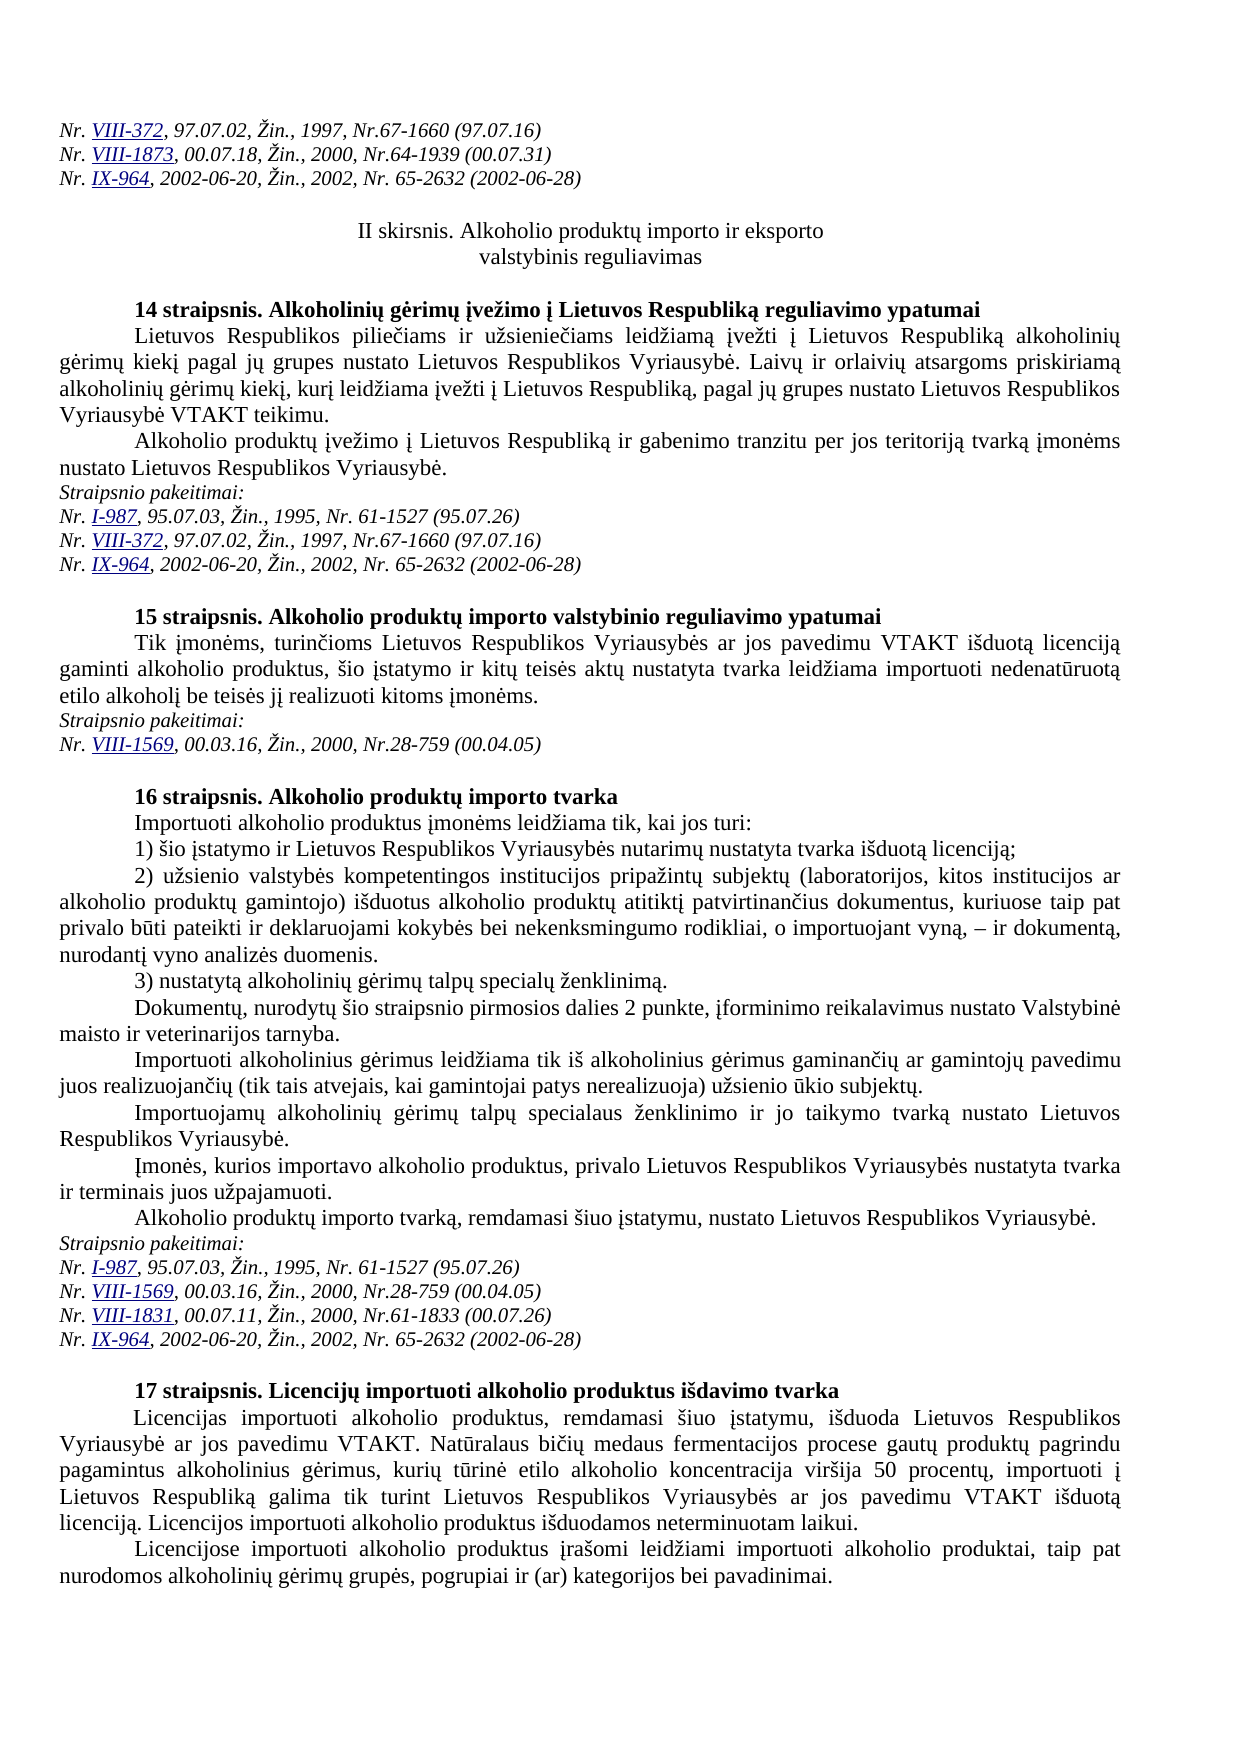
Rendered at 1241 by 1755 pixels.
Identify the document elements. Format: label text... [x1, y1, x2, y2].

text II skirsnis. Alkoholio produktų importo ir eksporto [59, 217, 1122, 243]
text Nr. IX-964, 2002-06-20, Žin., 2002, Nr. 65-2632 (2002-06-28) [59, 552, 1122, 576]
text Nr. VIII-372, 97.07.02, Žin., 1997, Nr.67-1660 (97.07.16) [59, 528, 1122, 552]
text Alkoholio produktų importo tvarką, remdamasi šiuo įstatymu, nustato Lietuvos Respublikos Vyriausybė. [59, 1204, 1122, 1231]
text Straipsnio pakeitimai: [59, 1231, 1122, 1255]
text Alkoholio produktų įvežimo į Lietuvos Respubliką ir gabenimo tranzitu per jos teritoriją tvarką įmonėms nustato Lietuvos Respublikos Vyriausybė. [59, 427, 1122, 480]
text 1) šio įstatymo ir Lietuvos Respublikos Vyriausybės nutarimų nustatyta tvarka išduotą licenciją; [59, 835, 1122, 862]
text 3) nustatytą alkoholinių gėrimų talpų specialų ženklinimą. [59, 967, 1122, 993]
text Įmonės, kurios importavo alkoholio produktus, privalo Lietuvos Respublikos Vyriausybės nustatyta tvarka ir terminais juos užpajamuoti. [59, 1152, 1122, 1204]
text Tik įmonėms, turinčioms Lietuvos Respublikos Vyriausybės ar jos pavedimu VTAKT išduotą licenciją gaminti alkoholio produktus, šio įstatymo ir kitų teisės aktų nustatyta tvarka leidžiama importuoti nedenatūruotą etilo alkoholį be teisės jį realizuoti kitoms įmonėms. [59, 629, 1122, 708]
text valstybinis reguliavimas [59, 243, 1122, 269]
text 14 straipsnis. Alkoholinių gėrimų įvežimo į Lietuvos Respubliką reguliavimo ypatumai [59, 296, 1122, 322]
text Nr. I-987, 95.07.03, Žin., 1995, Nr. 61-1527 (95.07.26) [59, 1255, 1122, 1279]
text Importuojamų alkoholinių gėrimų talpų specialaus ženklinimo ir jo taikymo tvarką nustato Lietuvos Respublikos Vyriausybė. [59, 1099, 1122, 1152]
text Nr. VIII-1569, 00.03.16, Žin., 2000, Nr.28-759 (00.04.05) [59, 1279, 1122, 1303]
text 17 straipsnis. Licencijų importuoti alkoholio produktus išdavimo tvarka [59, 1377, 1122, 1404]
text Importuoti alkoholinius gėrimus leidžiama tik iš alkoholinius gėrimus gaminančių ar gamintojų pavedimu juos realizuojančių (tik tais atvejais, kai gamintojai patys nerealizuoja) užsienio ūkio subjektų. [59, 1046, 1122, 1099]
text 15 straipsnis. Alkoholio produktų importo valstybinio reguliavimo ypatumai [59, 603, 1122, 629]
text Licencijas importuoti alkoholio produktus, remdamasi šiuo įstatymu, išduoda Lietuvos Respublikos Vyriausybė ar jos pavedimu VTAKT. Natūralaus bičių medaus fermentacijos procese gautų produktų pagrindu pagamintus alkoholinius gėrimus, kurių tūrinė etilo alkoholio koncentracija viršija 50 procentų, importuoti į Lietuvos Respubliką galima tik turint Lietuvos Respublikos Vyriausybės ar jos pavedimu VTAKT išduotą licenciją. Licencijos importuoti alkoholio produktus išduodamos neterminuotam laikui. [59, 1404, 1122, 1536]
text Nr. IX-964, 2002-06-20, Žin., 2002, Nr. 65-2632 (2002-06-28) [59, 1327, 1122, 1351]
text Lietuvos Respublikos piliečiams ir užsieniečiams leidžiamą įvežti į Lietuvos Respubliką alkoholinių gėrimų kiekį pagal jų grupes nustato Lietuvos Respublikos Vyriausybė. Laivų ir orlaivių atsargoms priskiriamą alkoholinių gėrimų kiekį, kurį leidžiama įvežti į Lietuvos Respubliką, pagal jų grupes nustato Lietuvos Respublikos Vyriausybė VTAKT teikimu. [59, 322, 1122, 427]
text Dokumentų, nurodytų šio straipsnio pirmosios dalies 2 punkte, įforminimo reikalavimus nustato Valstybinė maisto ir veterinarijos tarnyba. [59, 993, 1122, 1046]
text 16 straipsnis. Alkoholio produktų importo tvarka [59, 783, 1122, 809]
text Nr. VIII-1831, 00.07.11, Žin., 2000, Nr.61-1833 (00.07.26) [59, 1303, 1122, 1327]
text Straipsnio pakeitimai: [59, 480, 1122, 504]
text Nr. VIII-1873, 00.07.18, Žin., 2000, Nr.64-1939 (00.07.31) [59, 142, 1122, 166]
text Importuoti alkoholio produktus įmonėms leidžiama tik, kai jos turi: [59, 809, 1122, 835]
text Licencijose importuoti alkoholio produktus įrašomi leidžiami importuoti alkoholio produktai, taip pat nurodomos alkoholinių gėrimų grupės, pogrupiai ir (ar) kategorijos bei pavadinimai. [59, 1536, 1122, 1588]
text Nr. IX-964, 2002-06-20, Žin., 2002, Nr. 65-2632 (2002-06-28) [59, 166, 1122, 190]
text Nr. I-987, 95.07.03, Žin., 1995, Nr. 61-1527 (95.07.26) [59, 504, 1122, 528]
text Nr. VIII-372, 97.07.02, Žin., 1997, Nr.67-1660 (97.07.16) [59, 118, 1122, 142]
text Nr. VIII-1569, 00.03.16, Žin., 2000, Nr.28-759 (00.04.05) [59, 732, 1122, 756]
text 2) užsienio valstybės kompetentingos institucijos pripažintų subjektų (laboratorijos, kitos institucijos ar alkoholio produktų gamintojo) išduotus alkoholio produktų atitiktį patvirtinančius dokumentus, kuriuose taip pat privalo būti pateikti ir deklaruojami kokybės bei nekenksmingumo rodikliai, o importuojant vyną, – ir dokumentą, nurodantį vyno analizės duomenis. [59, 862, 1122, 967]
text Straipsnio pakeitimai: [59, 708, 1122, 732]
